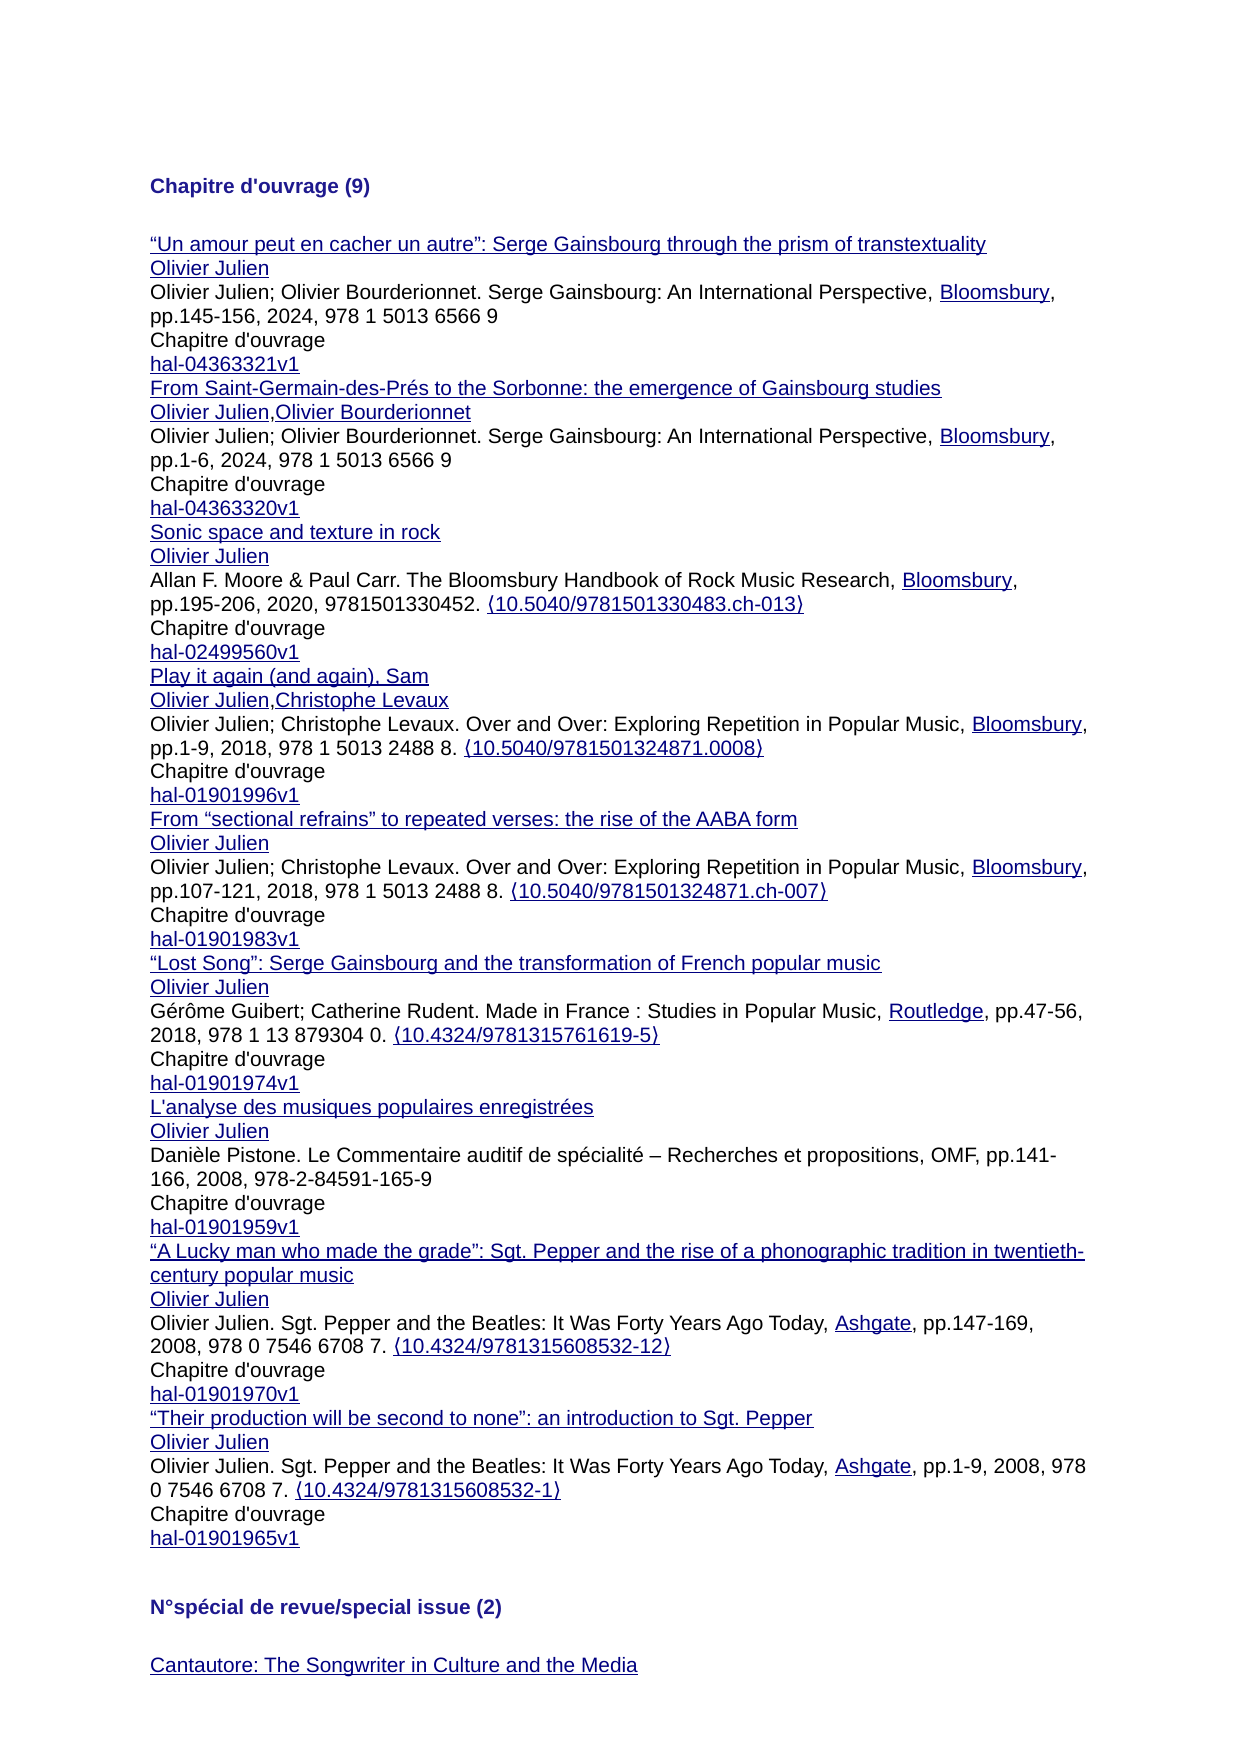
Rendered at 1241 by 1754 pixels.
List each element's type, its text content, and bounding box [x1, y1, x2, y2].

table_cell Play it again (and again), Sam Olivier Julien,Christophe Levaux Olivier Julien; Christophe Levaux. Over and Over: Exploring Repetition in Popular Music, Bloomsbury, pp.1-9, 2018, 978 1 5013 2488 8. ⟨10.5040/9781501324871.0008⟩ Chapitre d'ouvrage hal-01901996v1 [150, 664, 1090, 807]
subtitle Chapitre d'ouvrage (9) [150, 174, 1090, 198]
table_cell “A Lucky man who made the grade”: Sgt. Pepper and the rise of a phonographic tradition in twentieth-century popular music Olivier Julien Olivier Julien. Sgt. Pepper and the Beatles: It Was Forty Years Ago Today, Ashgate, pp.147-169, 2008, 978 0 7546 6708 7. ⟨10.4324/9781315608532-12⟩ Chapitre d'ouvrage hal-01901970v1 [150, 1239, 1090, 1406]
table_header Cantautore: The Songwriter in Culture and the Media [150, 1653, 1090, 1677]
table_cell L'analyse des musiques populaires enregistrées Olivier Julien Danièle Pistone. Le Commentaire auditif de spécialité – Recherches et propositions, OMF, pp.141-166, 2008, 978-2-84591-165-9 Chapitre d'ouvrage hal-01901959v1 [150, 1095, 1090, 1238]
table_cell Sonic space and texture in rock Olivier Julien Allan F. Moore & Paul Carr. The Bloomsbury Handbook of Rock Music Research, Bloomsbury, pp.195-206, 2020, 9781501330452. ⟨10.5040/9781501330483.ch-013⟩ Chapitre d'ouvrage hal-02499560v1 [150, 520, 1090, 663]
table_cell From “sectional refrains” to repeated verses: the rise of the AABA form Olivier Julien Olivier Julien; Christophe Levaux. Over and Over: Exploring Repetition in Popular Music, Bloomsbury, pp.107-121, 2018, 978 1 5013 2488 8. ⟨10.5040/9781501324871.ch-007⟩ Chapitre d'ouvrage hal-01901983v1 [150, 807, 1090, 951]
table_cell From Saint-Germain-des-Prés to the Sorbonne: the emergence of Gainsbourg studies Olivier Julien,Olivier Bourderionnet Olivier Julien; Olivier Bourderionnet. Serge Gainsbourg: An International Perspective, Bloomsbury, pp.1-6, 2024, 978 1 5013 6566 9 Chapitre d'ouvrage hal-04363320v1 [150, 376, 1090, 520]
table_cell “Their production will be second to none”: an introduction to Sgt. Pepper Olivier Julien Olivier Julien. Sgt. Pepper and the Beatles: It Was Forty Years Ago Today, Ashgate, pp.1-9, 2008, 978 0 7546 6708 7. ⟨10.4324/9781315608532-1⟩ Chapitre d'ouvrage hal-01901965v1 [150, 1406, 1090, 1550]
subtitle N°spécial de revue/special issue (2) [150, 1595, 1090, 1619]
table_cell “Lost Song”: Serge Gainsbourg and the transformation of French popular music Olivier Julien Gérôme Guibert; Catherine Rudent. Made in France : Studies in Popular Music, Routledge, pp.47-56, 2018, 978 1 13 879304 0. ⟨10.4324/9781315761619-5⟩ Chapitre d'ouvrage hal-01901974v1 [150, 951, 1090, 1095]
table_header “Un amour peut en cacher un autre”: Serge Gainsbourg through the prism of transtextuality Olivier Julien Olivier Julien; Olivier Bourderionnet. Serge Gainsbourg: An International Perspective, Bloomsbury, pp.145-156, 2024, 978 1 5013 6566 9 Chapitre d'ouvrage hal-04363321v1 [150, 232, 1090, 376]
